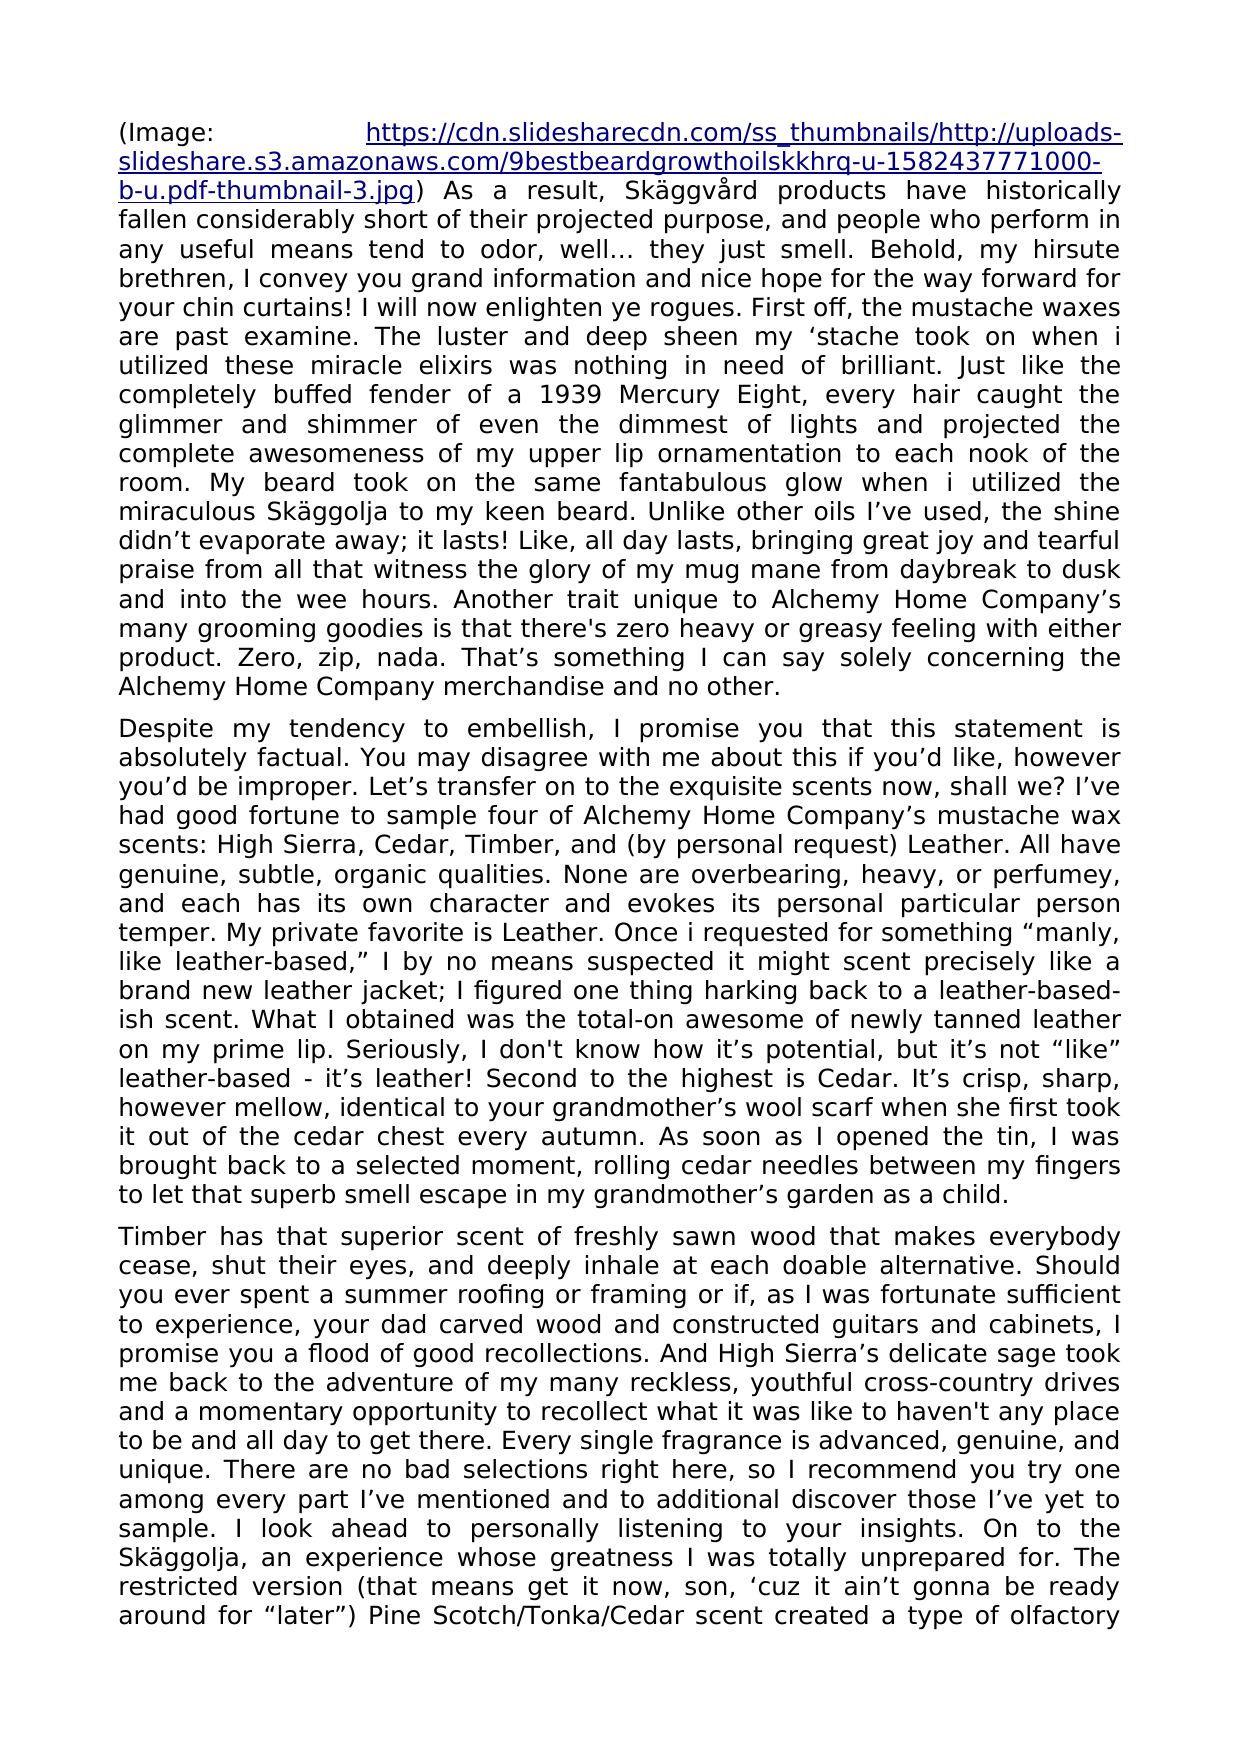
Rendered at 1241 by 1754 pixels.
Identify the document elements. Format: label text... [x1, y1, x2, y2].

text Despite my tendency to embellish, I promise you that this statement is absolutely factual. You may disagree with me about this if you’d like, however you’d be improper. Let’s transfer on to the exquisite scents now, shall we? I’ve had good fortune to sample four of Alchemy Home Company’s mustache wax scents: High Sierra, Cedar, Timber, and (by personal request) Leather. All have genuine, subtle, organic qualities. None are overbearing, heavy, or perfumey, and each has its own character and evokes its personal particular person temper. My private favorite is Leather. Once i requested for something “manly, like leather-based,” I by no means suspected it might scent precisely like a brand new leather jacket; I figured one thing harking back to a leather-based-ish scent. What I obtained was the total-on awesome of newly tanned leather on my prime lip. Seriously, I don't know how it’s potential, but it’s not “like” leather-based - it’s leather! Second to the highest is Cedar. It’s crisp, sharp, however mellow, identical to your grandmother’s wool scarf when she first took it out of the cedar chest every autumn. As soon as I opened the tin, I was brought back to a selected moment, rolling cedar needles between my fingers to let that superb smell escape in my grandmother’s garden as a child. [118, 714, 1122, 1210]
text Timber has that superior scent of freshly sawn wood that makes everybody cease, shut their eyes, and deeply inhale at each doable alternative. Should you ever spent a summer roofing or framing or if, as I was fortunate sufficient to experience, your dad carved wood and constructed guitars and cabinets, I promise you a flood of good recollections. And High Sierra’s delicate sage took me back to the adventure of my many reckless, youthful cross-country drives and a momentary opportunity to recollect what it was like to haven't any place to be and all day to get there. Every single fragrance is advanced, genuine, and unique. There are no bad selections right here, so I recommend you try one among every part I’ve mentioned and to additional discover those I’ve yet to sample. I look ahead to personally listening to your insights. On to the Skäggolja, an experience whose greatness I was totally unprepared for. The restricted version (that means get it now, son, ‘cuz it ain’t gonna be ready around for “later”) Pine Scotch/Tonka/Cedar scent created a type of olfactory [118, 1222, 1122, 1631]
text (Image: https://cdn.slidesharecdn.com/ss_thumbnails/http://uploads-slideshare.s3.amazonaws.com/9bestbeardgrowthoilskkhrq-u-1582437771000-b-u.pdf-thumbnail-3.jpg) As a result, Skäggvård products have historically fallen considerably short of their projected purpose, and people who perform in any useful means tend to odor, well… they just smell. Behold, my hirsute brethren, I convey you grand information and nice hope for the way forward for your chin curtains! I will now enlighten ye rogues. First off, the mustache waxes are past examine. The luster and deep sheen my ‘stache took on when i utilized these miracle elixirs was nothing in need of brilliant. Just like the completely buffed fender of a 1939 Mercury Eight, every hair caught the glimmer and shimmer of even the dimmest of lights and projected the complete awesomeness of my upper lip ornamentation to each nook of the room. My beard took on the same fantabulous glow when i utilized the miraculous Skäggolja to my keen beard. Unlike other oils I’ve used, the shine didn’t evaporate away; it lasts! Like, all day lasts, bringing great joy and tearful praise from all that witness the glory of my mug mane from daybreak to dusk and into the wee hours. Another trait unique to Alchemy Home Company’s many grooming goodies is that there's zero heavy or greasy feeling with either product. Zero, zip, nada. That’s something I can say solely concerning the Alchemy Home Company merchandise and no other. [118, 118, 1122, 701]
